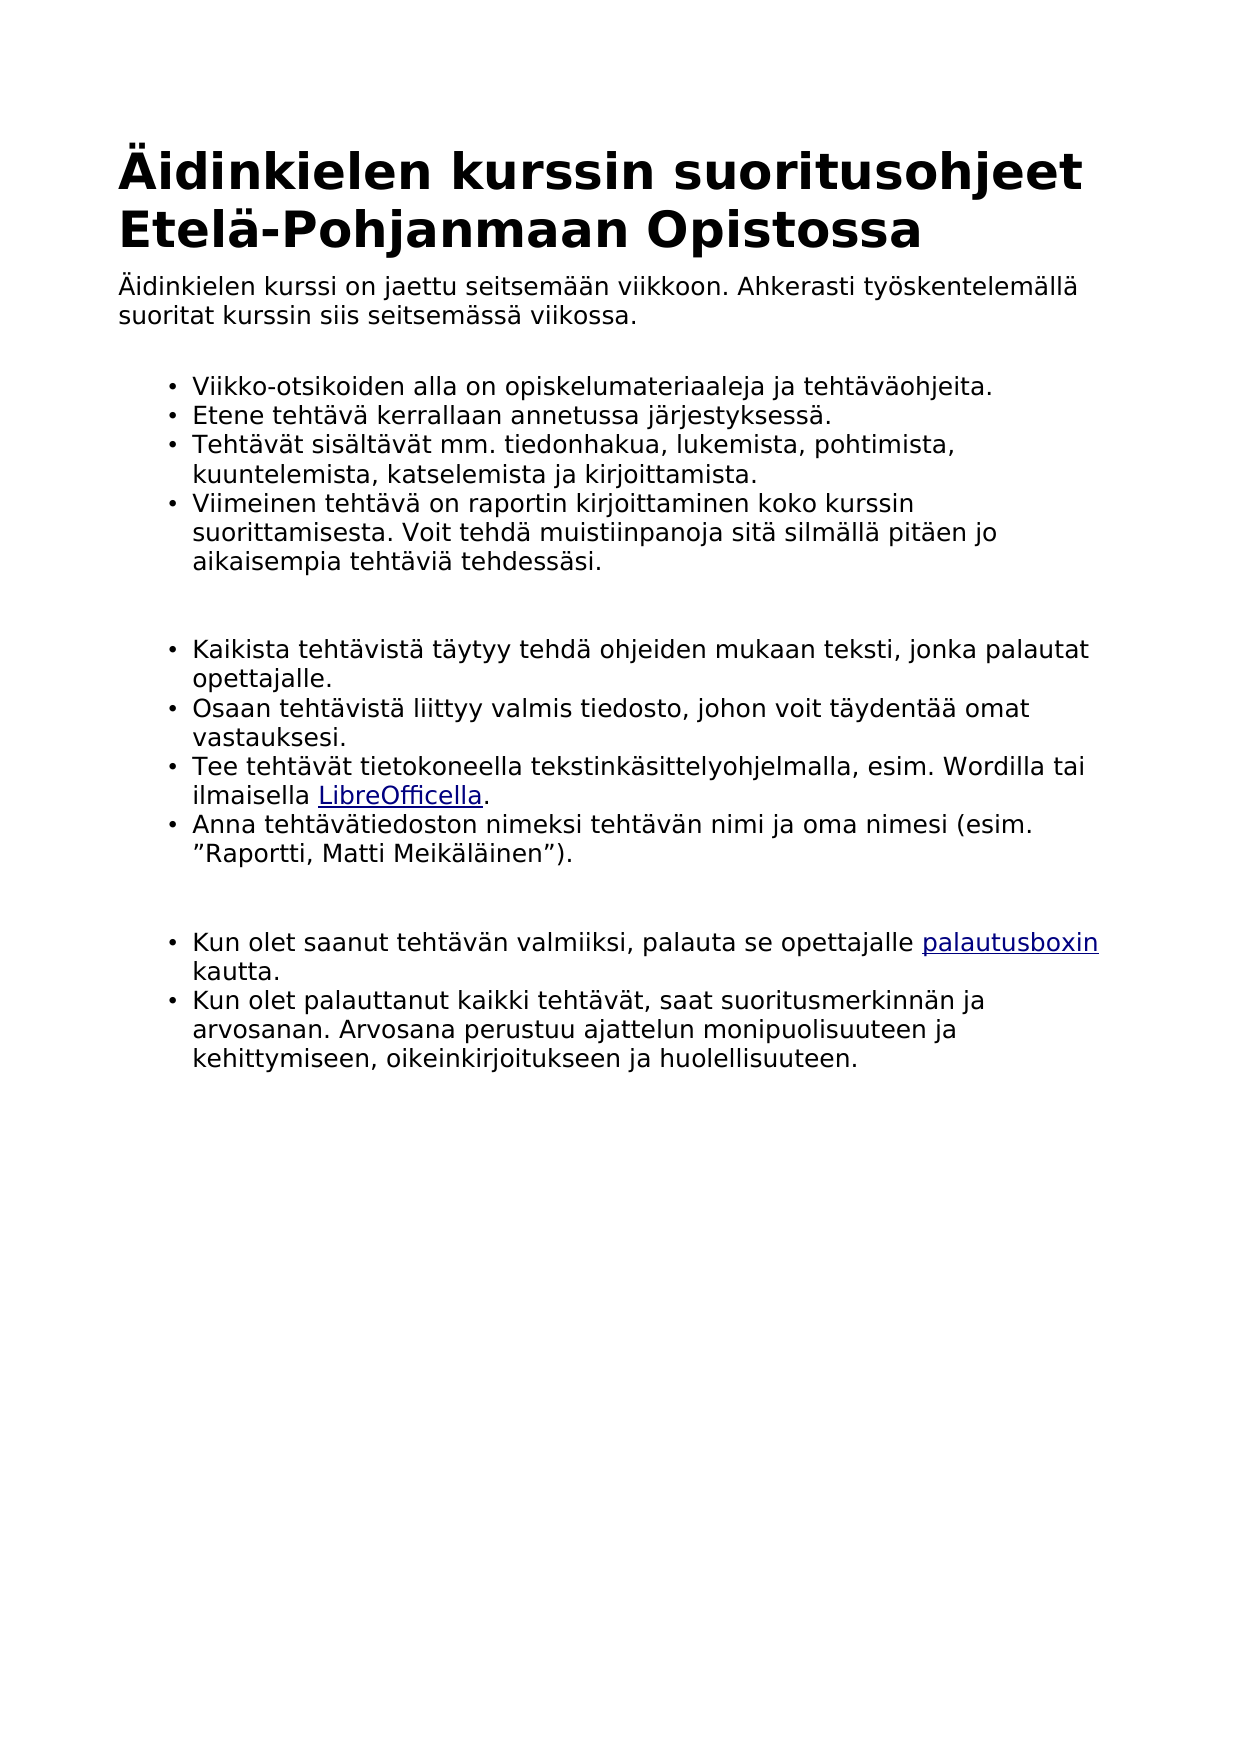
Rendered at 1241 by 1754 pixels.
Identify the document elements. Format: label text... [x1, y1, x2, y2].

list Etene tehtävä kerrallaan annetussa järjestyksessä. [177, 402, 1122, 431]
list Viimeinen tehtävä on raportin kirjoittaminen koko kurssin suorittamisesta. Voit tehdä muistiinpanoja sitä silmällä pitäen jo aikaisempia tehtäviä tehdessäsi. [177, 489, 1122, 577]
list Tehtävät sisältävät mm. tiedonhakua, lukemista, pohtimista, kuuntelemista, katselemista ja kirjoittamista. [177, 431, 1122, 489]
list Osaan tehtävistä liittyy valmis tiedosto, johon voit täydentää omat vastauksesi. [177, 694, 1122, 752]
list Kun olet saanut tehtävän valmiiksi, palauta se opettajalle palautusboxin kautta. [177, 928, 1122, 986]
list Anna tehtävätiedoston nimeksi tehtävän nimi ja oma nimesi (esim. ”Raportti, Matti Meikäläinen”). [177, 811, 1122, 869]
list Kaikista tehtävistä täytyy tehdä ohjeiden mukaan teksti, jonka palautat opettajalle. [177, 636, 1122, 694]
list Viikko-otsikoiden alla on opiskelumateriaaleja ja tehtäväohjeita. [177, 372, 1122, 402]
list Tee tehtävät tietokoneella tekstinkäsittelyohjelmalla, esim. Wordilla tai ilmaisella LibreOfficella. [177, 752, 1122, 811]
text Äidinkielen kurssi on jaettu seitsemään viikkoon. Ahkerasti työskentelemällä suoritat kurssin siis seitsemässä viikossa. [118, 272, 1122, 330]
subtitle Äidinkielen kurssin suoritusohjeet Etelä-Pohjanmaan Opistossa [118, 143, 1122, 259]
list Kun olet palauttanut kaikki tehtävät, saat suoritusmerkinnän ja arvosanan. Arvosana perustuu ajattelun monipuolisuuteen ja kehittymiseen, oikeinkirjoitukseen ja huolellisuuteen. [177, 986, 1122, 1074]
